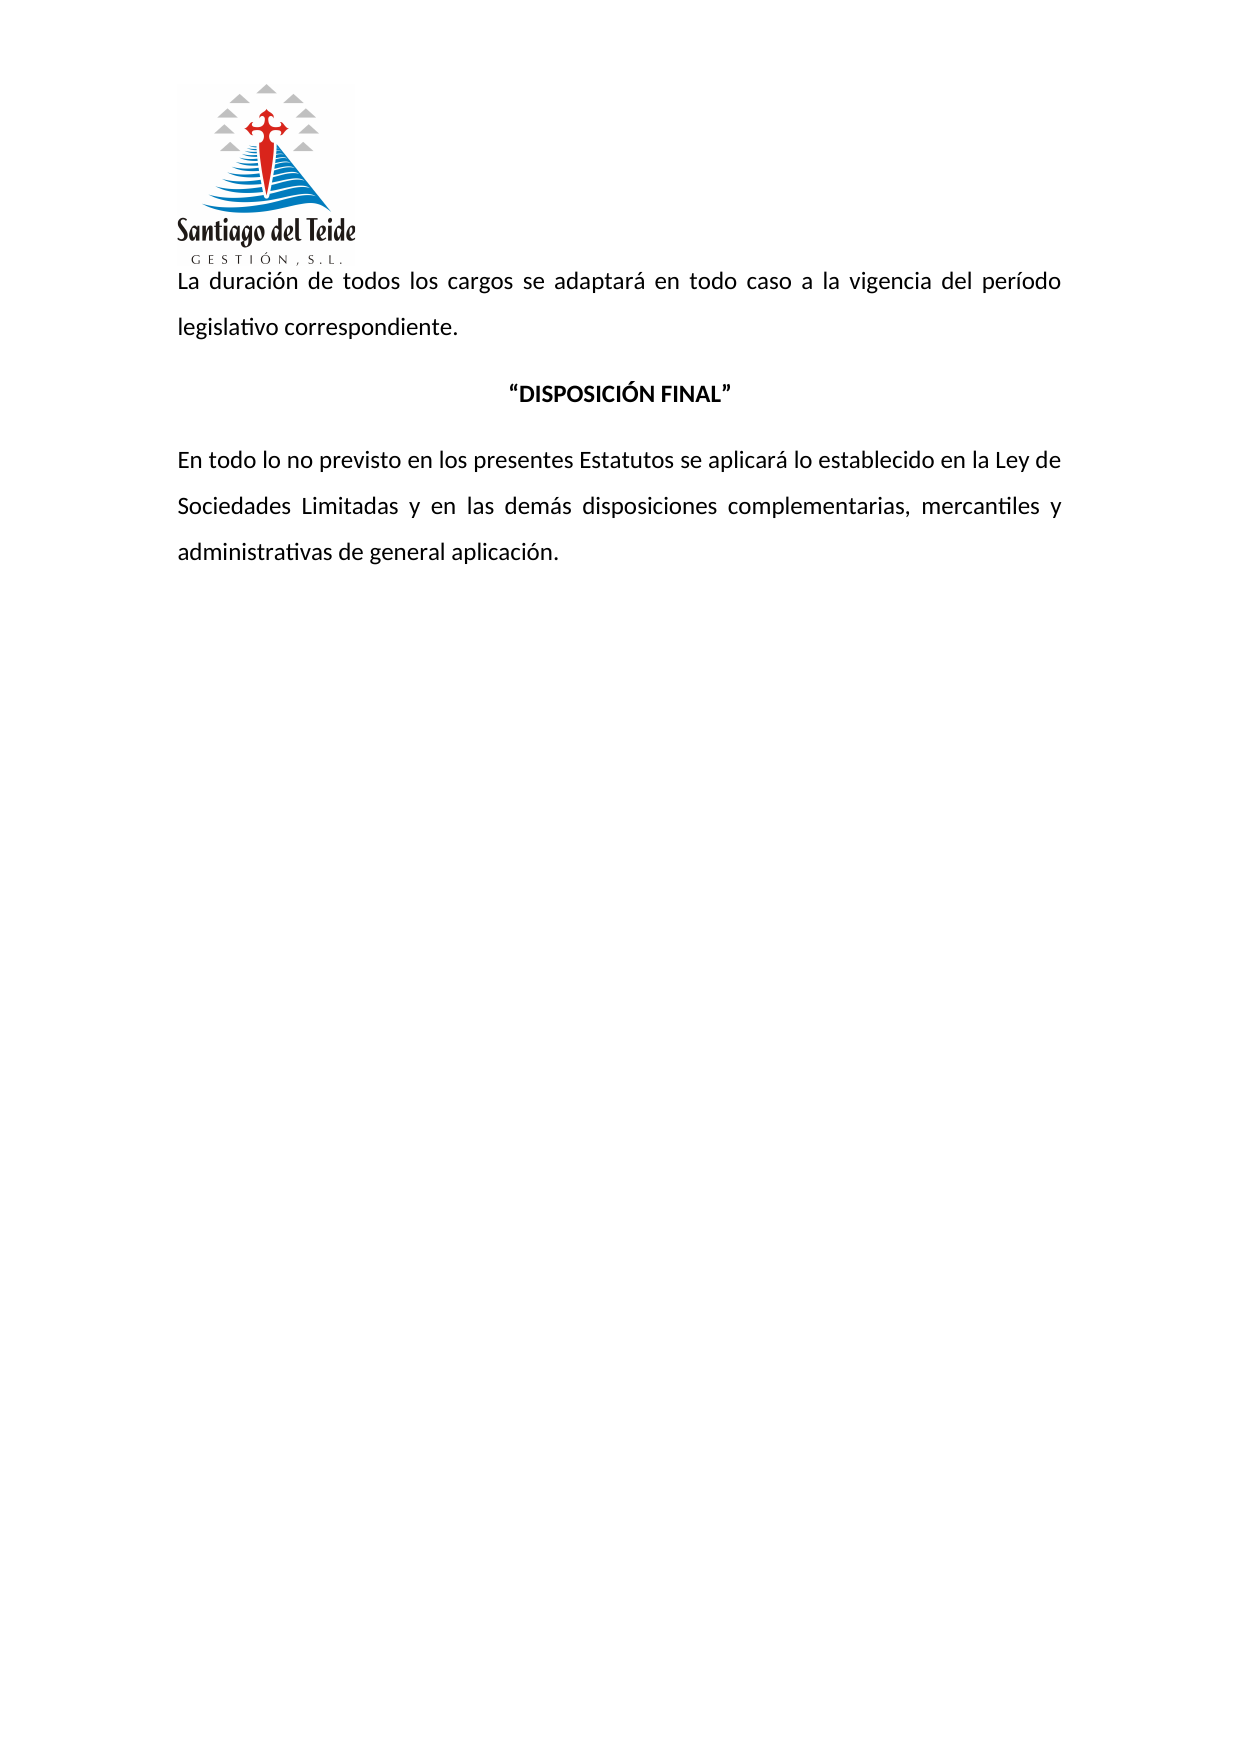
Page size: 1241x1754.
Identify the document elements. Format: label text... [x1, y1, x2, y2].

text “DISPOSICIÓN FINAL” [177, 378, 1063, 408]
text La duración de todos los cargos se adaptará en todo caso a la vigencia del período legislativo correspondiente. [177, 265, 1063, 342]
text En todo lo no previsto en los presentes Estatutos se aplicará lo establecido en la Ley de Sociedades Limitadas y en las demás disposiciones complementarias, mercantiles y administrativas de general aplicación. [177, 444, 1063, 566]
